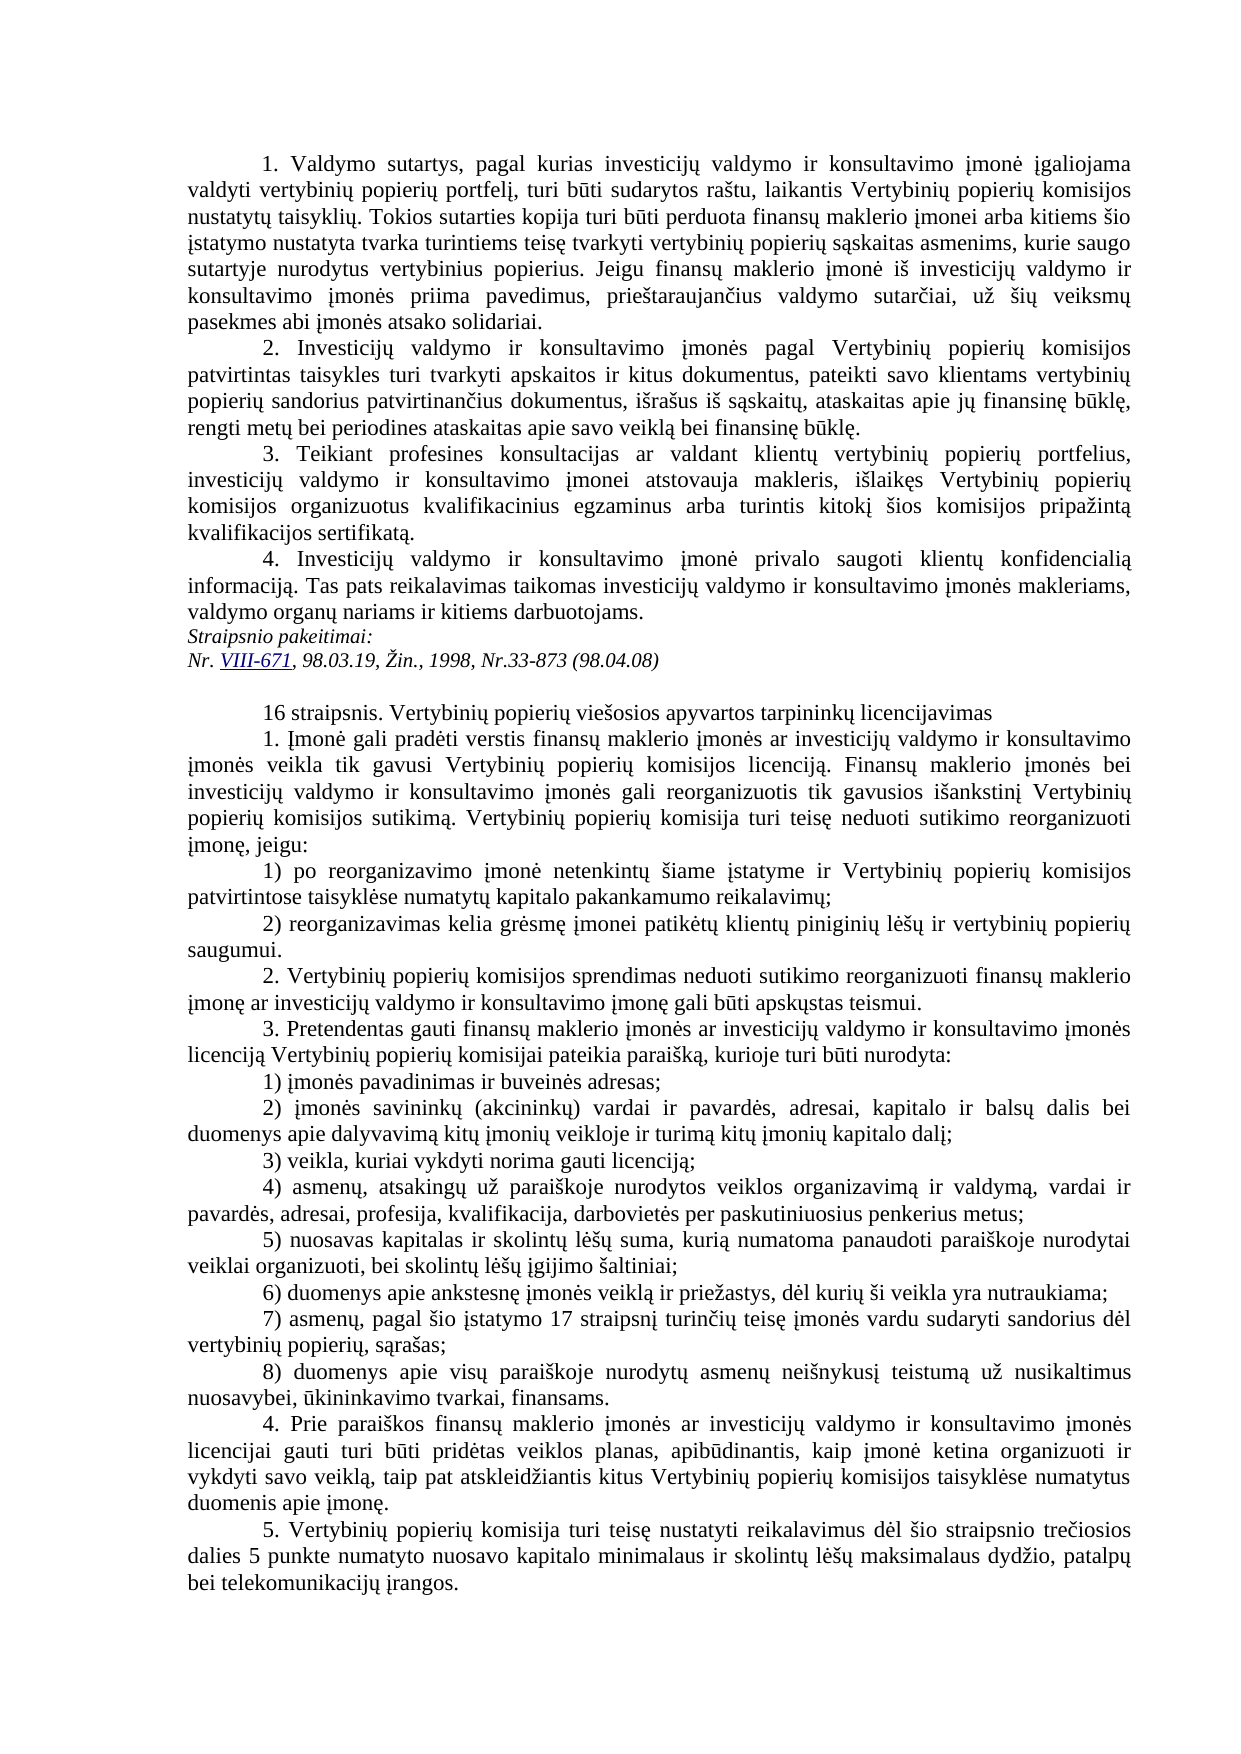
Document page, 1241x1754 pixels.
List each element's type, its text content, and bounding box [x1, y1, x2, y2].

text 3. Teikiant profesines konsultacijas ar valdant klientų vertybinių popierių portfelius, investicijų valdymo ir konsultavimo įmonei atstovauja makleris, išlaikęs Vertybinių popierių komisijos organizuotus kvalifikacinius egzaminus arba turintis kitokį šios komisijos pripažintą kvalifikacijos sertifikatą. [187, 440, 1132, 545]
text 3) veikla, kuriai vykdyti norima gauti licenciją; [187, 1147, 1132, 1173]
text 4. Prie paraiškos finansų maklerio įmonės ar investicijų valdymo ir konsultavimo įmonės licencijai gauti turi būti pridėtas veiklos planas, apibūdinantis, kaip įmonė ketina organizuoti ir vykdyti savo veiklą, taip pat atskleidžiantis kitus Vertybinių popierių komisijos taisyklėse numatytus duomenis apie įmonę. [187, 1410, 1132, 1516]
text 1. Įmonė gali pradėti verstis finansų maklerio įmonės ar investicijų valdymo ir konsultavimo įmonės veikla tik gavusi Vertybinių popierių komisijos licenciją. Finansų maklerio įmonės bei investicijų valdymo ir konsultavimo įmonės gali reorganizuotis tik gavusios išankstinį Vertybinių popierių komisijos sutikimą. Vertybinių popierių komisija turi teisę neduoti sutikimo reorganizuoti įmonę, jeigu: [187, 725, 1132, 857]
text 1. Valdymo sutartys, pagal kurias investicijų valdymo ir konsultavimo įmonė įgaliojama valdyti vertybinių popierių portfelį, turi būti sudarytos raštu, laikantis Vertybinių popierių komisijos nustatytų taisyklių. Tokios sutarties kopija turi būti perduota finansų maklerio įmonei arba kitiems šio įstatymo nustatyta tvarka turintiems teisę tvarkyti vertybinių popierių sąskaitas asmenims, kurie saugo sutartyje nurodytus vertybinius popierius. Jeigu finansų maklerio įmonė iš investicijų valdymo ir konsultavimo įmonės priima pavedimus, prieštaraujančius valdymo sutarčiai, už šių veiksmų pasekmes abi įmonės atsako solidariai. [187, 150, 1132, 334]
text Straipsnio pakeitimai: [187, 624, 1132, 648]
text Nr. VIII-671, 98.03.19, Žin., 1998, Nr.33-873 (98.04.08) [187, 648, 1132, 672]
text 1) po reorganizavimo įmonė netenkintų šiame įstatyme ir Vertybinių popierių komisijos patvirtintose taisyklėse numatytų kapitalo pakankamumo reikalavimų; [187, 857, 1132, 910]
text 2) reorganizavimas kelia grėsmę įmonei patikėtų klientų piniginių lėšų ir vertybinių popierių saugumui. [187, 910, 1132, 962]
text 7) asmenų, pagal šio įstatymo 17 straipsnį turinčių teisę įmonės vardu sudaryti sandorius dėl vertybinių popierių, sąrašas; [187, 1305, 1132, 1358]
text 2. Investicijų valdymo ir konsultavimo įmonės pagal Vertybinių popierių komisijos patvirtintas taisykles turi tvarkyti apskaitos ir kitus dokumentus, pateikti savo klientams vertybinių popierių sandorius patvirtinančius dokumentus, išrašus iš sąskaitų, ataskaitas apie jų finansinę būklę, rengti metų bei periodines ataskaitas apie savo veiklą bei finansinę būklę. [187, 334, 1132, 440]
text 3. Pretendentas gauti finansų maklerio įmonės ar investicijų valdymo ir konsultavimo įmonės licenciją Vertybinių popierių komisijai pateikia paraišką, kurioje turi būti nurodyta: [187, 1015, 1132, 1068]
text 4) asmenų, atsakingų už paraiškoje nurodytos veiklos organizavimą ir valdymą, vardai ir pavardės, adresai, profesija, kvalifikacija, darbovietės per paskutiniuosius penkerius metus; [187, 1173, 1132, 1226]
text 2) įmonės savininkų (akcininkų) vardai ir pavardės, adresai, kapitalo ir balsų dalis bei duomenys apie dalyvavimą kitų įmonių veikloje ir turimą kitų įmonių kapitalo dalį; [187, 1094, 1132, 1147]
text 1) įmonės pavadinimas ir buveinės adresas; [187, 1068, 1132, 1094]
text 16 straipsnis. Vertybinių popierių viešosios apyvartos tarpininkų licencijavimas [187, 699, 1132, 725]
text 5. Vertybinių popierių komisija turi teisę nustatyti reikalavimus dėl šio straipsnio trečiosios dalies 5 punkte numatyto nuosavo kapitalo minimalaus ir skolintų lėšų maksimalaus dydžio, patalpų bei telekomunikacijų įrangos. [187, 1516, 1132, 1595]
text 8) duomenys apie visų paraiškoje nurodytų asmenų neišnykusį teistumą už nusikaltimus nuosavybei, ūkininkavimo tvarkai, finansams. [187, 1358, 1132, 1410]
text 5) nuosavas kapitalas ir skolintų lėšų suma, kurią numatoma panaudoti paraiškoje nurodytai veiklai organizuoti, bei skolintų lėšų įgijimo šaltiniai; [187, 1226, 1132, 1279]
text 6) duomenys apie ankstesnę įmonės veiklą ir priežastys, dėl kurių ši veikla yra nutraukiama; [187, 1279, 1132, 1305]
text 4. Investicijų valdymo ir konsultavimo įmonė privalo saugoti klientų konfidencialią informaciją. Tas pats reikalavimas taikomas investicijų valdymo ir konsultavimo įmonės makleriams, valdymo organų nariams ir kitiems darbuotojams. [187, 545, 1132, 624]
text 2. Vertybinių popierių komisijos sprendimas neduoti sutikimo reorganizuoti finansų maklerio įmonę ar investicijų valdymo ir konsultavimo įmonę gali būti apskųstas teismui. [187, 962, 1132, 1015]
